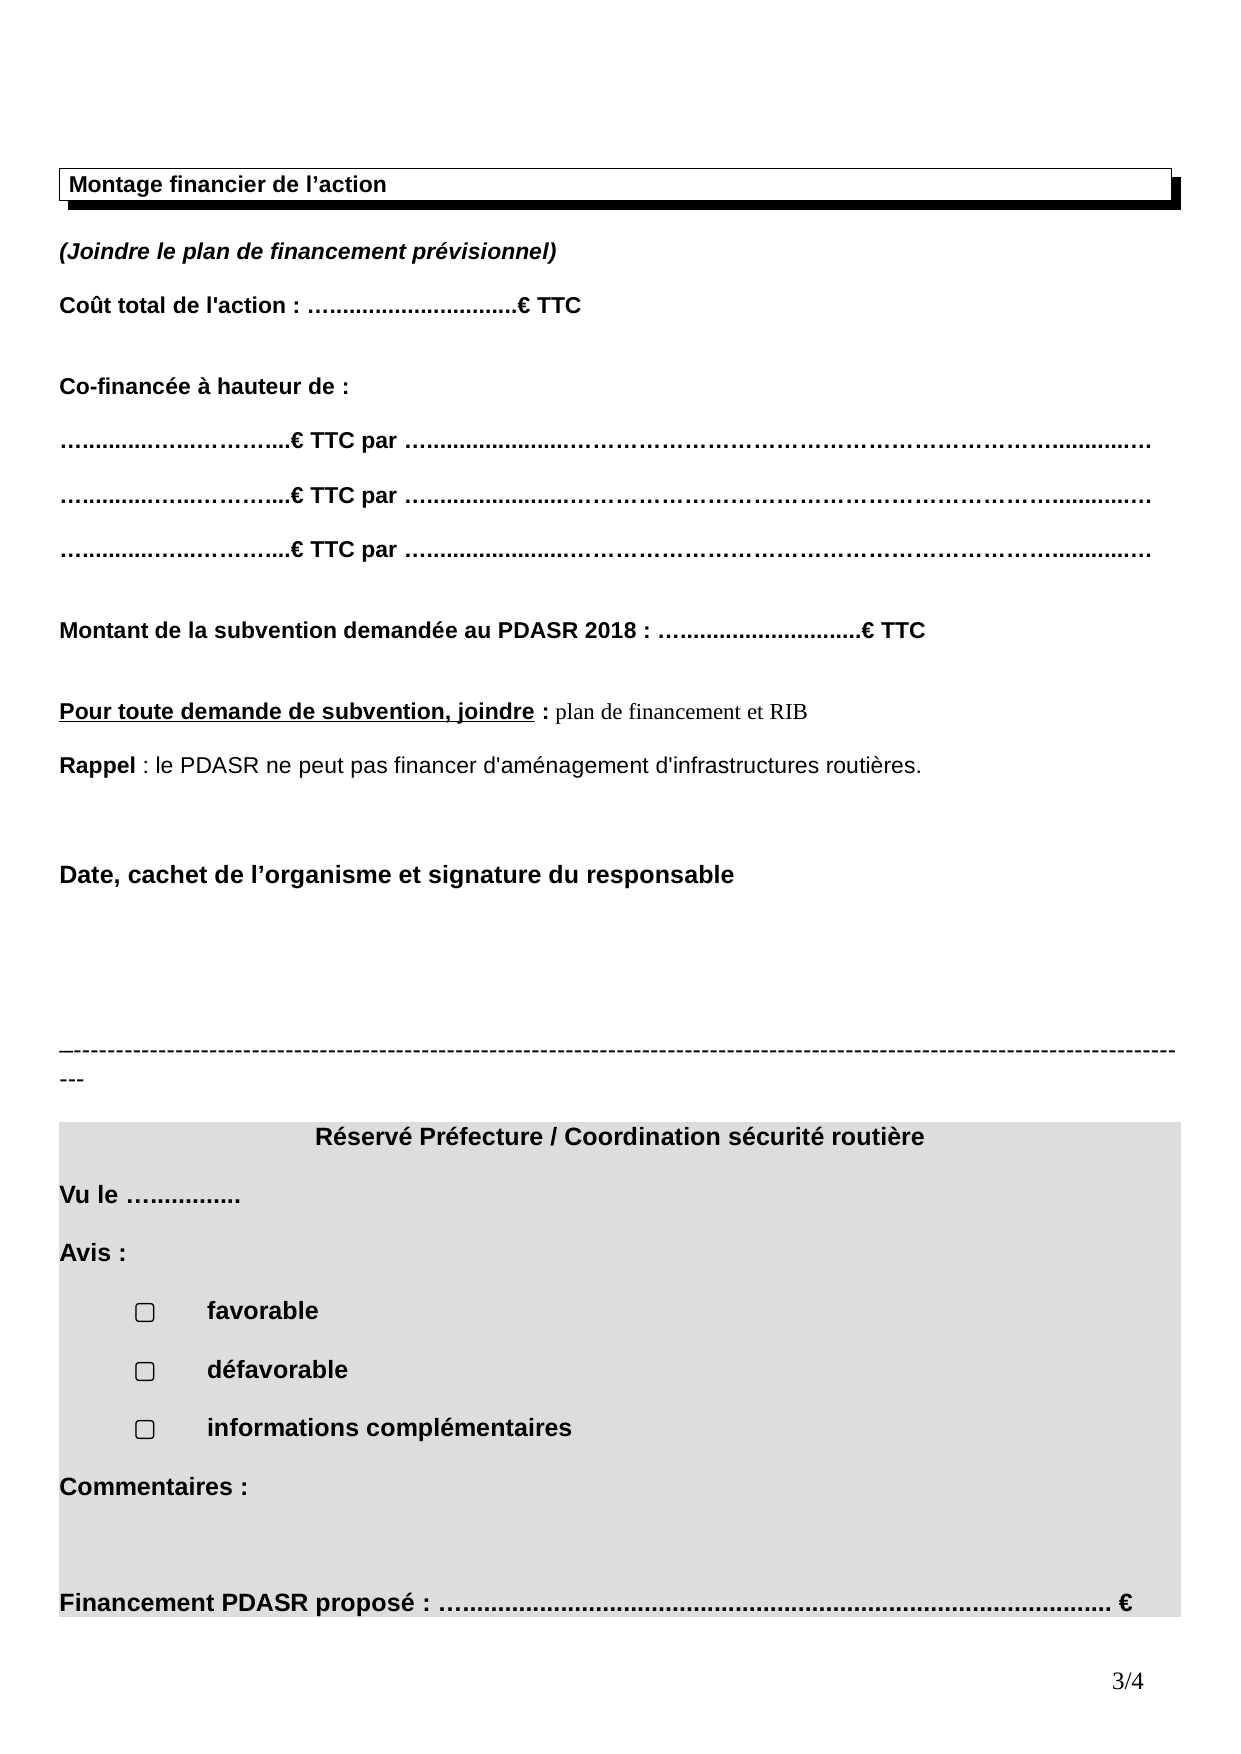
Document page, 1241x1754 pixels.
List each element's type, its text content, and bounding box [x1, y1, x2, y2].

text Pour toute demande de subvention, joindre : plan de financement et RIB [59, 698, 1181, 725]
text …...........…...………....€ TTC par …......................………………………………………………………............… [59, 535, 1181, 562]
text Coût total de l'action : ….............................€ TTC [59, 291, 1181, 318]
text Date, cachet de l’organisme et signature du responsable [59, 860, 1181, 889]
text Vu le …............. [59, 1180, 1181, 1209]
text Avis : [59, 1238, 1181, 1267]
text –------------------------------------------------------------------------------------------------------------------------------------- [59, 1034, 1181, 1093]
text …...........…...………....€ TTC par …......................………………………………………………………............… [59, 481, 1181, 508]
text ▢ défavorable [59, 1354, 1181, 1384]
text Rappel : le PDASR ne peut pas financer d'aménagement d'infrastructures routières. [59, 752, 1181, 779]
text Co-financée à hauteur de : [59, 373, 1181, 400]
text Financement PDASR proposé : …............................................................................................. € [59, 1588, 1181, 1617]
text ▢ favorable [59, 1296, 1181, 1326]
text ▢ informations complémentaires [59, 1413, 1181, 1442]
text (Joindre le plan de financement prévisionnel) [59, 237, 1181, 264]
text Commentaires : [59, 1472, 1181, 1501]
text Réservé Préfecture / Coordination sécurité routière [59, 1122, 1181, 1151]
text …...........…...………....€ TTC par …......................………………………………………………………............… [59, 427, 1181, 454]
text Montant de la subvention demandée au PDASR 2018 : …............................€ TTC [59, 616, 1181, 643]
subtitle Montage financier de l’action [60, 169, 1171, 200]
